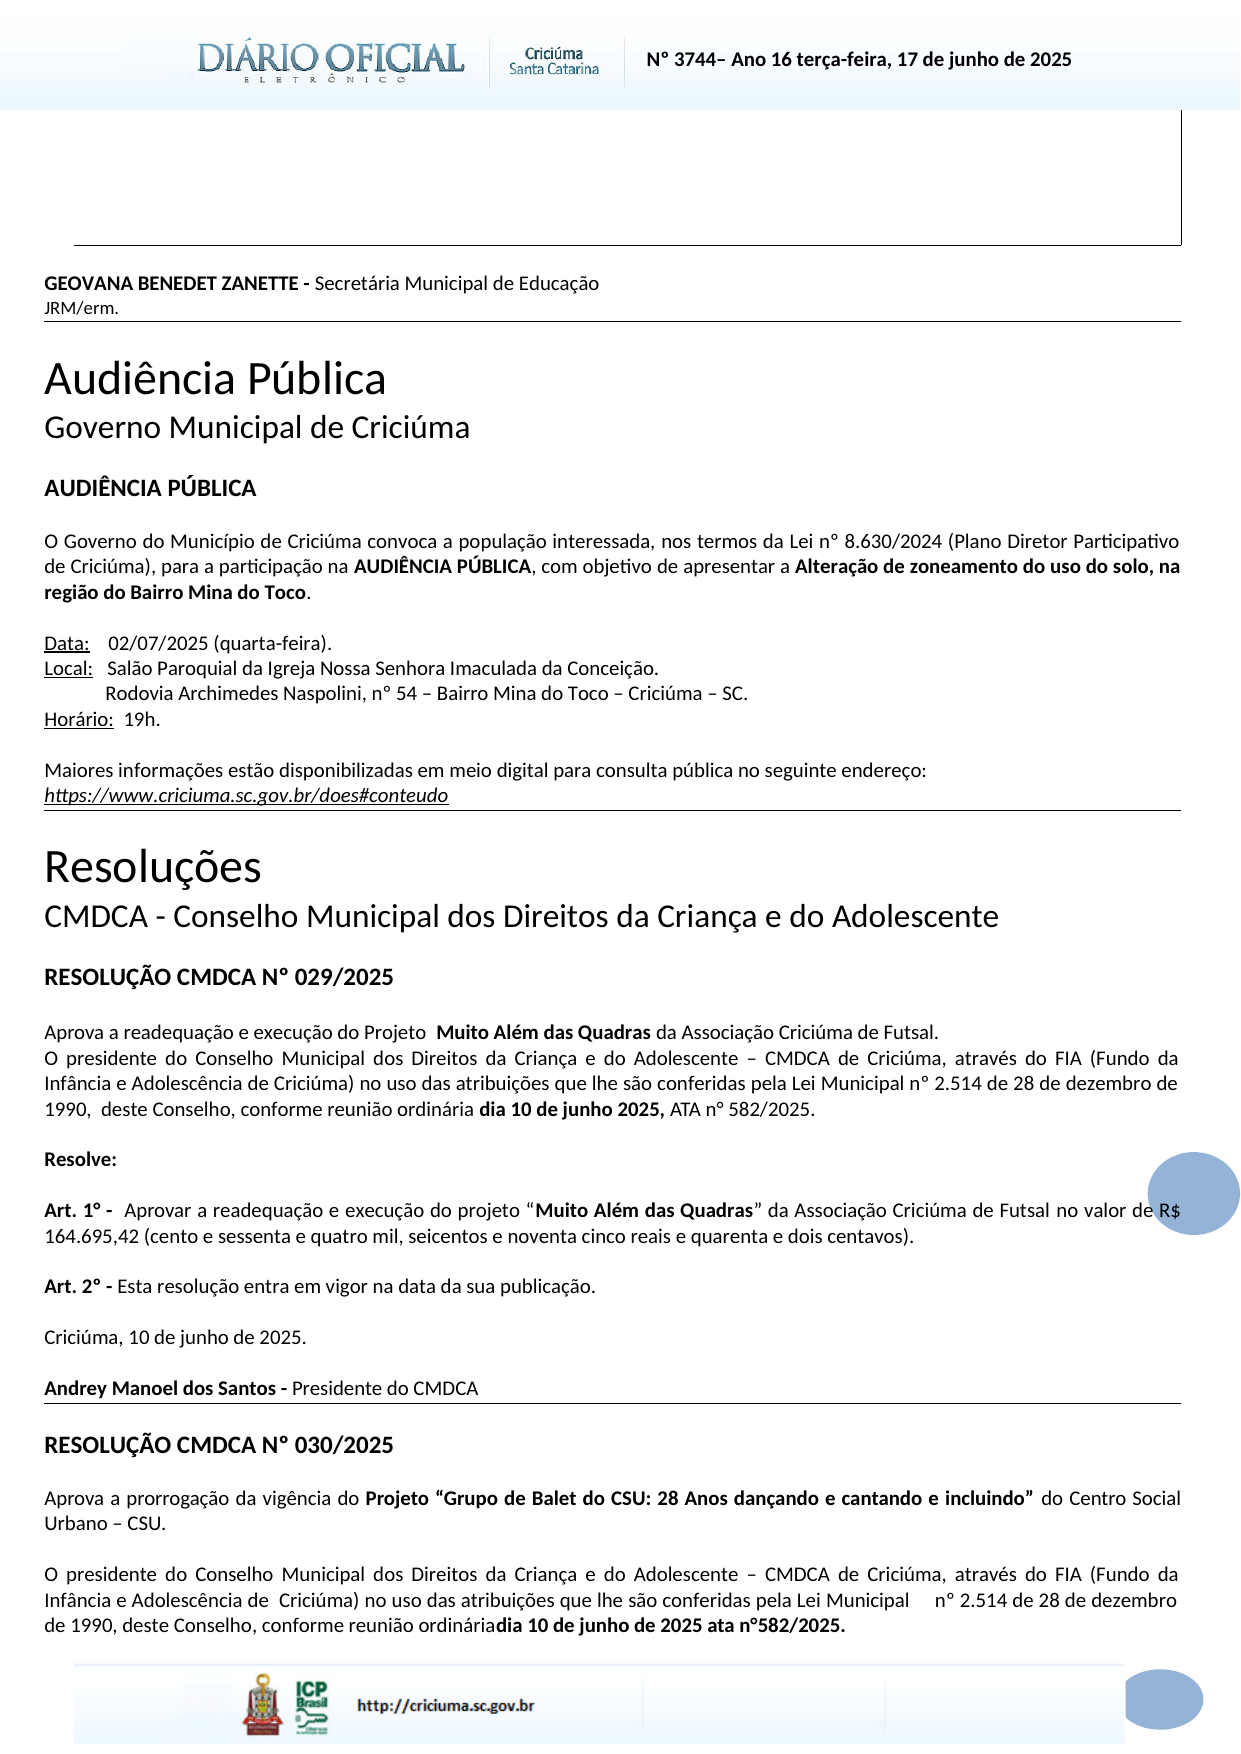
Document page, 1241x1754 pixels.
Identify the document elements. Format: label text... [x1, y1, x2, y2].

text Resoluções [44, 836, 1181, 895]
text Art. 2º - Esta resolução entra em vigor na data da sua publicação. [44, 1274, 1181, 1299]
text Aprova a prorrogação da vigência do Projeto “Grupo de Balet do CSU: 28 Anos dançando e cantando e incluindo” do Centro Social Urbano – CSU. [44, 1485, 1181, 1536]
text Data: 02/07/2025 (quarta-feira). [44, 630, 1181, 655]
text Maiores informações estão disponibilizadas em meio digital para consulta pública no seguinte endereço: [44, 757, 1181, 782]
text Andrey Manoel dos Santos - Presidente do CMDCA [44, 1375, 1181, 1403]
text Audiência Pública [44, 347, 1181, 406]
text RESOLUÇÃO CMDCA Nº 029/2025 [44, 961, 1181, 991]
text GEOVANA BENEDET ZANETTE - Secretária Municipal de Educação [44, 271, 1181, 296]
text AUDIÊNCIA PÚBLICA [44, 472, 1181, 503]
text Criciúma, 10 de junho de 2025. [44, 1324, 1181, 1350]
text O Governo do Município de Criciúma convoca a população interessada, nos termos da Lei nº 8.630/2024 (Plano Diretor Participativo de Criciúma), para a participação na AUDIÊNCIA PÚBLICA, com objetivo de apresentar a Alteração de zoneamento do uso do solo, na região do Bairro Mina do Toco. [44, 528, 1181, 604]
text Rodovia Archimedes Naspolini, nº 54 – Bairro Mina do Toco – Criciúma – SC. [44, 681, 1181, 706]
text Aprova a readequação e execução do Projeto Muito Além das Quadras da Associação Criciúma de Futsal. [44, 1019, 1181, 1045]
text CMDCA - Conselho Municipal dos Direitos da Criança e do Adolescente [44, 895, 1181, 936]
text Governo Municipal de Criciúma [44, 406, 1181, 447]
text Local: Salão Paroquial da Igreja Nossa Senhora Imaculada da Conceição. [44, 655, 1181, 681]
text Resolve: [44, 1147, 1181, 1172]
text Horário: 19h. [44, 706, 1181, 731]
text O presidente do Conselho Municipal dos Direitos da Criança e do Adolescente – CMDCA de Criciúma, através do FIA (Fundo da Infância e Adolescência de Criciúma) no uso das atribuições que lhe são conferidas pela Lei Municipal nº 2.514 de 28 de dezembro de 1990, deste Conselho, conforme reunião ordinária dia 10 de junho 2025, ATA n° 582/2025. [44, 1045, 1181, 1121]
text JRM/erm. [44, 296, 1181, 321]
text O presidente do Conselho Municipal dos Direitos da Criança e do Adolescente – CMDCA de Criciúma, através do FIA (Fundo da Infância e Adolescência de Criciúma) no uso das atribuições que lhe são conferidas pela Lei Municipal nº 2.514 de 28 de dezembro de 1990, deste Conselho, conforme reunião ordináriadia 10 de junho de 2025 ata n°582/2025. [44, 1561, 1181, 1638]
text RESOLUÇÃO CMDCA Nº 030/2025 [44, 1429, 1181, 1460]
text https://www.criciuma.sc.gov.br/does#conteudo [44, 782, 1181, 810]
text Art. 1° - Aprovar a readequação e execução do projeto “Muito Além das Quadras” da Associação Criciúma de Futsal no valor de R$ 164.695,42 (cento e sessenta e quatro mil, seicentos e noventa cinco reais e quarenta e dois centavos). [44, 1197, 1181, 1248]
